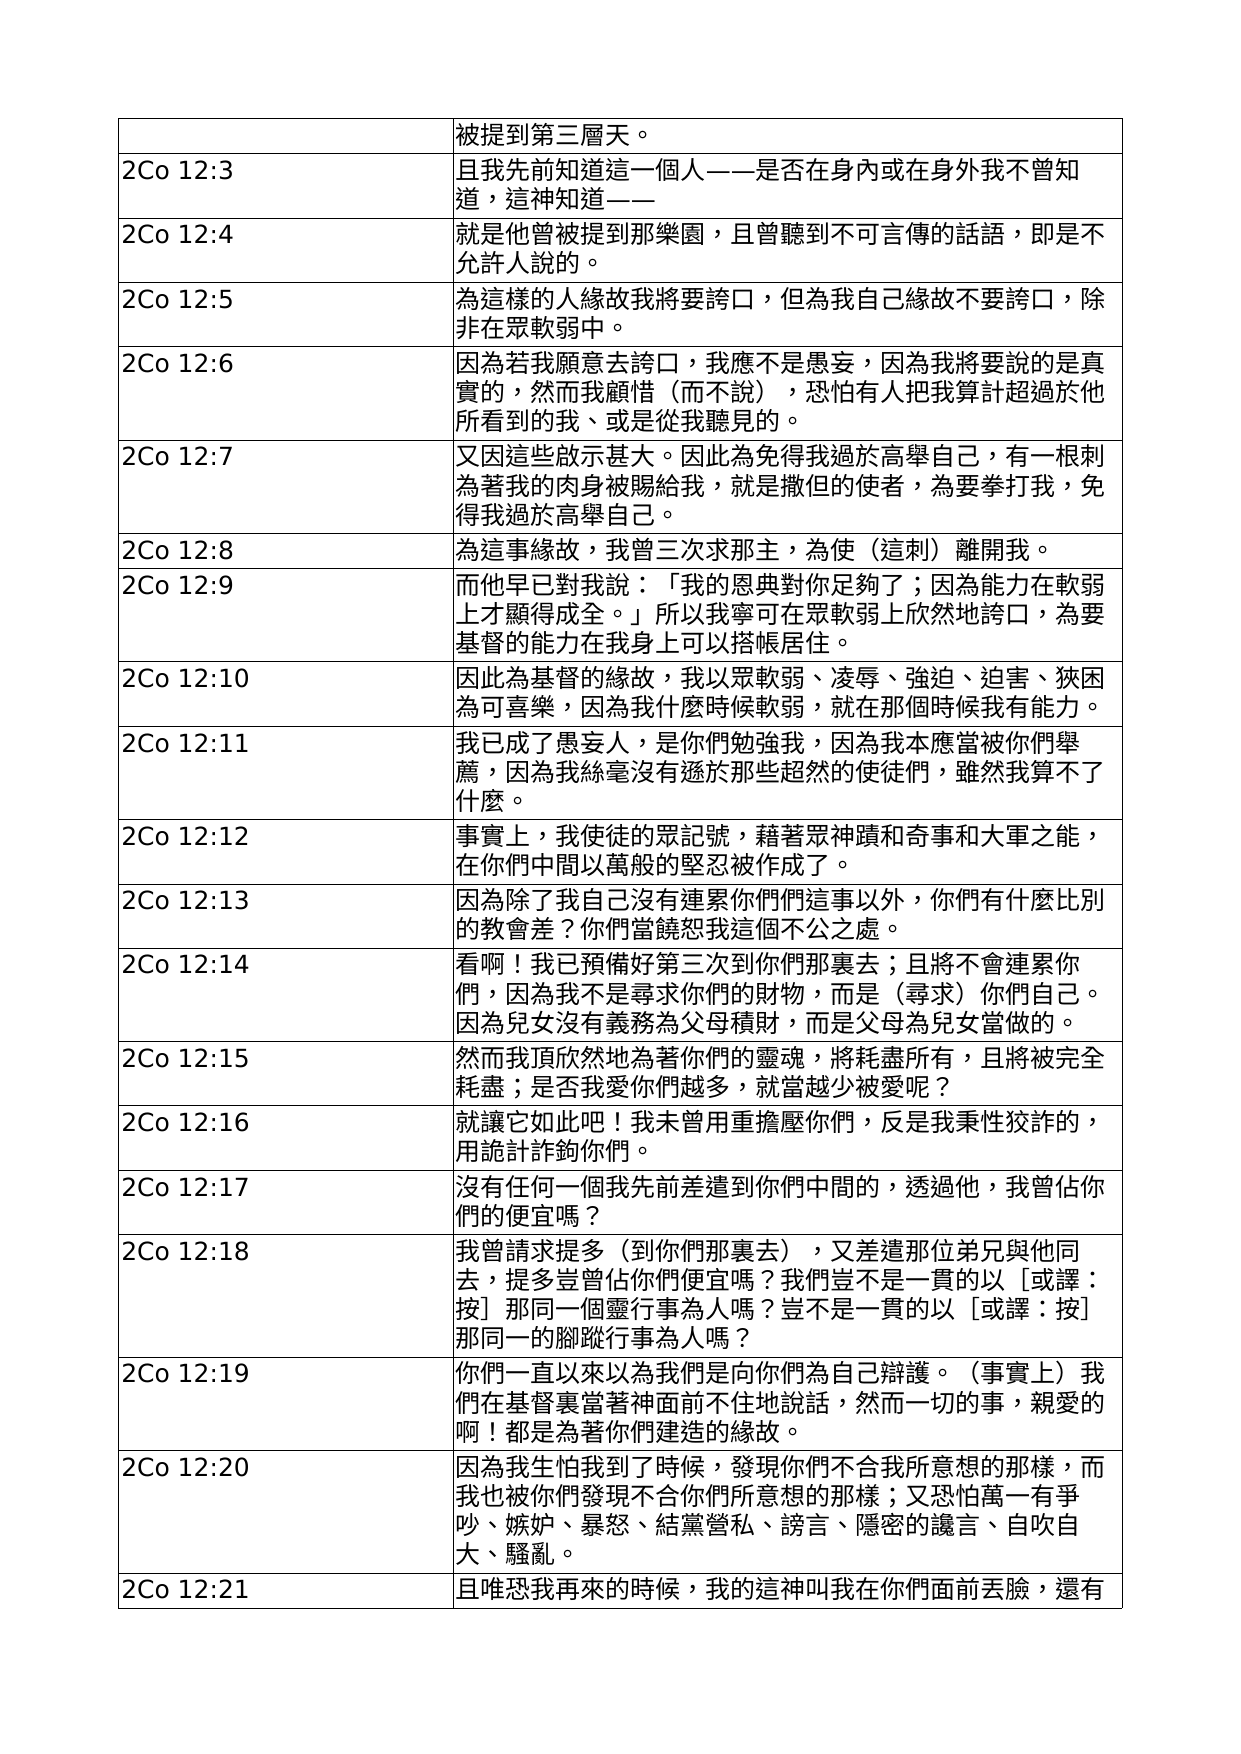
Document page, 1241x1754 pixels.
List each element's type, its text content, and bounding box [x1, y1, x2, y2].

table_cell 被提到第三層天。 [454, 119, 1122, 153]
table_cell 2Co 12:20 [119, 1451, 453, 1573]
table_cell 2Co 12:16 [119, 1106, 453, 1170]
table_cell 2Co 12:19 [119, 1358, 453, 1450]
table_cell 因為若我願意去誇口，我應不是愚妄，因為我將要說的是真實的，然而我顧惜（而不說），恐怕有人把我算計超過於他所看到的我、或是從我聽見的。 [454, 347, 1122, 439]
table_cell [119, 119, 453, 153]
table_cell 且唯恐我再來的時候，我的這神叫我在你們面前丟臉，還有 [454, 1574, 1122, 1608]
table_cell 2Co 12:9 [119, 569, 453, 661]
table_cell 事實上，我使徒的眾記號，藉著眾神蹟和奇事和大軍之能，在你們中間以萬般的堅忍被作成了。 [454, 820, 1122, 883]
table_cell 為這樣的人緣故我將要誇口，但為我自己緣故不要誇口，除非在眾軟弱中。 [454, 283, 1122, 346]
table_cell 2Co 12:11 [119, 727, 453, 819]
table_cell 2Co 12:6 [119, 347, 453, 439]
table_cell 2Co 12:7 [119, 441, 453, 533]
table_cell 2Co 12:12 [119, 820, 453, 883]
table_cell 2Co 12:8 [119, 534, 453, 568]
table_cell 且我先前知道這一個人——是否在身內或在身外我不曾知道，這神知道—— [454, 154, 1122, 217]
table_cell 2Co 12:15 [119, 1042, 453, 1105]
table_cell 又因這些啟示甚大。因此為免得我過於高舉自己，有一根刺為著我的肉身被賜給我，就是撒但的使者，為要拳打我，免得我過於高舉自己。 [454, 441, 1122, 533]
table_cell 2Co 12:10 [119, 662, 453, 726]
table_cell 2Co 12:13 [119, 885, 453, 948]
table_cell 就讓它如此吧！我未曾用重擔壓你們，反是我秉性狡詐的，用詭計詐鉤你們。 [454, 1106, 1122, 1170]
table_cell 2Co 12:14 [119, 949, 453, 1041]
table_cell 2Co 12:3 [119, 154, 453, 217]
table_cell 而他早已對我說：「我的恩典對你足夠了；因為能力在軟弱上才顯得成全。」所以我寧可在眾軟弱上欣然地誇口，為要基督的能力在我身上可以搭帳居住。 [454, 569, 1122, 661]
table_cell 為這事緣故，我曾三次求那主，為使（這刺）離開我。 [454, 534, 1122, 568]
table_cell 我已成了愚妄人，是你們勉強我，因為我本應當被你們舉薦，因為我絲毫沒有遜於那些超然的使徒們，雖然我算不了什麼。 [454, 727, 1122, 819]
table_cell 2Co 12:4 [119, 219, 453, 282]
table_cell 沒有任何一個我先前差遣到你們中間的，透過他，我曾佔你們的便宜嗎？ [454, 1171, 1122, 1234]
table_cell 然而我頂欣然地為著你們的靈魂，將耗盡所有，且將被完全耗盡；是否我愛你們越多，就當越少被愛呢？ [454, 1042, 1122, 1105]
table_cell 我曾請求提多（到你們那裏去），又差遣那位弟兄與他同去，提多豈曾佔你們便宜嗎？我們豈不是一貫的以［或譯：按］那同一個靈行事為人嗎？豈不是一貫的以［或譯：按］那同一的腳蹤行事為人嗎？ [454, 1235, 1122, 1357]
table_cell 2Co 12:21 [119, 1574, 453, 1608]
table_cell 2Co 12:17 [119, 1171, 453, 1234]
table_cell 因此為基督的緣故，我以眾軟弱、凌辱、強迫、迫害、狹困為可喜樂，因為我什麼時候軟弱，就在那個時候我有能力。 [454, 662, 1122, 726]
table_cell 你們一直以來以為我們是向你們為自己辯護。（事實上）我們在基督裏當著神面前不住地說話，然而一切的事，親愛的啊！都是為著你們建造的緣故。 [454, 1358, 1122, 1450]
table_cell 看啊！我已預備好第三次到你們那裏去；且將不會連累你們，因為我不是尋求你們的財物，而是（尋求）你們自己。因為兒女沒有義務為父母積財，而是父母為兒女當做的。 [454, 949, 1122, 1041]
table_cell 2Co 12:5 [119, 283, 453, 346]
table_cell 就是他曾被提到那樂園，且曾聽到不可言傳的話語，即是不允許人說的。 [454, 219, 1122, 282]
table_cell 因為除了我自己沒有連累你們們這事以外，你們有什麼比別的教會差？你們當饒恕我這個不公之處。 [454, 885, 1122, 948]
table_cell 因為我生怕我到了時候，發現你們不合我所意想的那樣，而我也被你們發現不合你們所意想的那樣；又恐怕萬一有爭吵、嫉妒、暴怒、結黨營私、謗言、隱密的讒言、自吹自大、騷亂。 [454, 1451, 1122, 1573]
table_cell 2Co 12:18 [119, 1235, 453, 1357]
